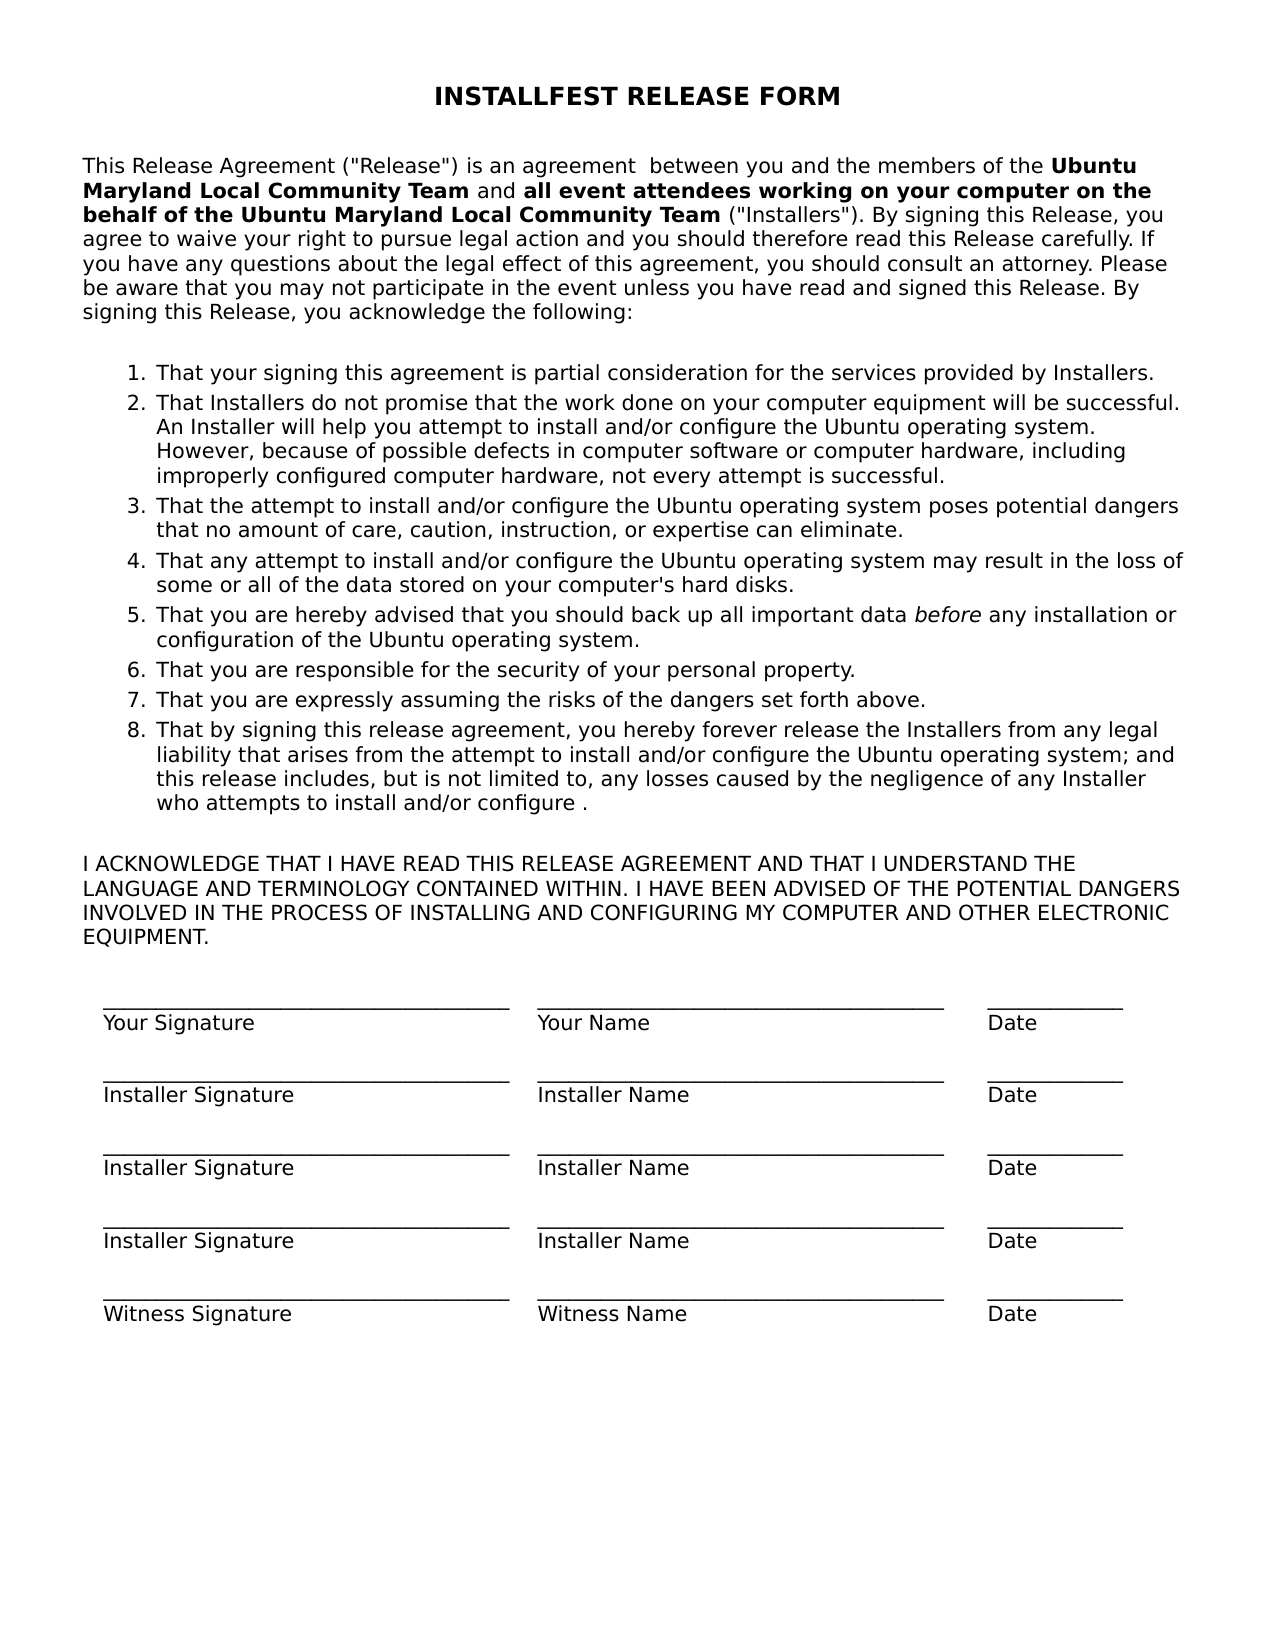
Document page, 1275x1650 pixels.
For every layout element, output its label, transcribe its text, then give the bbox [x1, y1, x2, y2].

table_cell _______________________________________ Installer Name [538, 1132, 987, 1205]
text This Release Agreement ("Release") is an agreement between you and the members of the Ubuntu Maryland Local Community Team and all event attendees working on your computer on the behalf of the Ubuntu Maryland Local Community Team ("Installers"). By signing this Release, you agree to waive your right to pursue legal action and you should therefore read this Release carefully. If you have any questions about the legal effect of this agreement, you should consult an attorney. Please be aware that you may not participate in the event unless you have read and signed this Release. By signing this Release, you acknowledge the following: [82, 154, 1192, 324]
list That your signing this agreement is partial consideration for the services provided by Installers. [127, 361, 1192, 385]
table_cell _____________ Date [988, 1205, 1176, 1277]
table_cell _____________ Date [988, 1132, 1176, 1205]
table_cell _______________________________________ Installer Signature [103, 1205, 537, 1277]
list That any attempt to install and/or configure the Ubuntu operating system may result in the loss of some or all of the data stored on your computer's hard disks. [127, 549, 1192, 597]
list That you are expressly assuming the risks of the dangers set forth above. [127, 688, 1192, 712]
table_cell _______________________________________ Witness Signature [103, 1278, 537, 1350]
text I ACKNOWLEDGE THAT I HAVE READ THIS RELEASE AGREEMENT AND THAT I UNDERSTAND THE LANGUAGE AND TERMINOLOGY CONTAINED WITHIN. I HAVE BEEN ADVISED OF THE POTENTIAL DANGERS INVOLVED IN THE PROCESS OF INSTALLING AND CONFIGURING MY COMPUTER AND OTHER ELECTRONIC EQUIPMENT. [82, 852, 1192, 949]
list That by signing this release agreement, you hereby forever release the Installers from any legal liability that arises from the attempt to install and/or configure the Ubuntu operating system; and this release includes, but is not limited to, any losses caused by the negligence of any Installer who attempts to install and/or configure . [127, 718, 1192, 816]
list That you are responsible for the security of your personal property. [127, 658, 1192, 682]
table_cell _______________________________________ Installer Signature [103, 1059, 537, 1132]
table_cell _____________ Date [988, 1059, 1176, 1132]
table_cell _______________________________________ Witness Name [538, 1278, 987, 1350]
table_cell _____________ Date [988, 1278, 1176, 1350]
text INSTALLFEST RELEASE FORM [82, 82, 1192, 136]
table_header _____________ Date [988, 986, 1176, 1059]
list That Installers do not promise that the work done on your computer equipment will be successful. An Installer will help you attempt to install and/or configure the Ubuntu operating system. However, because of possible defects in computer software or computer hardware, including improperly configured computer hardware, not every attempt is successful. [127, 391, 1192, 488]
table_cell _______________________________________ Installer Signature [103, 1132, 537, 1205]
table_cell _______________________________________ Installer Name [538, 1059, 987, 1132]
table_header _______________________________________ Your Name [538, 986, 987, 1059]
list That you are hereby advised that you should back up all important data before any installation or configuration of the Ubuntu operating system. [127, 603, 1192, 652]
table_cell _______________________________________ Installer Name [538, 1205, 987, 1277]
list That the attempt to install and/or configure the Ubuntu operating system poses potential dangers that no amount of care, caution, instruction, or expertise can eliminate. [127, 494, 1192, 543]
table_header _______________________________________ Your Signature [103, 986, 537, 1059]
